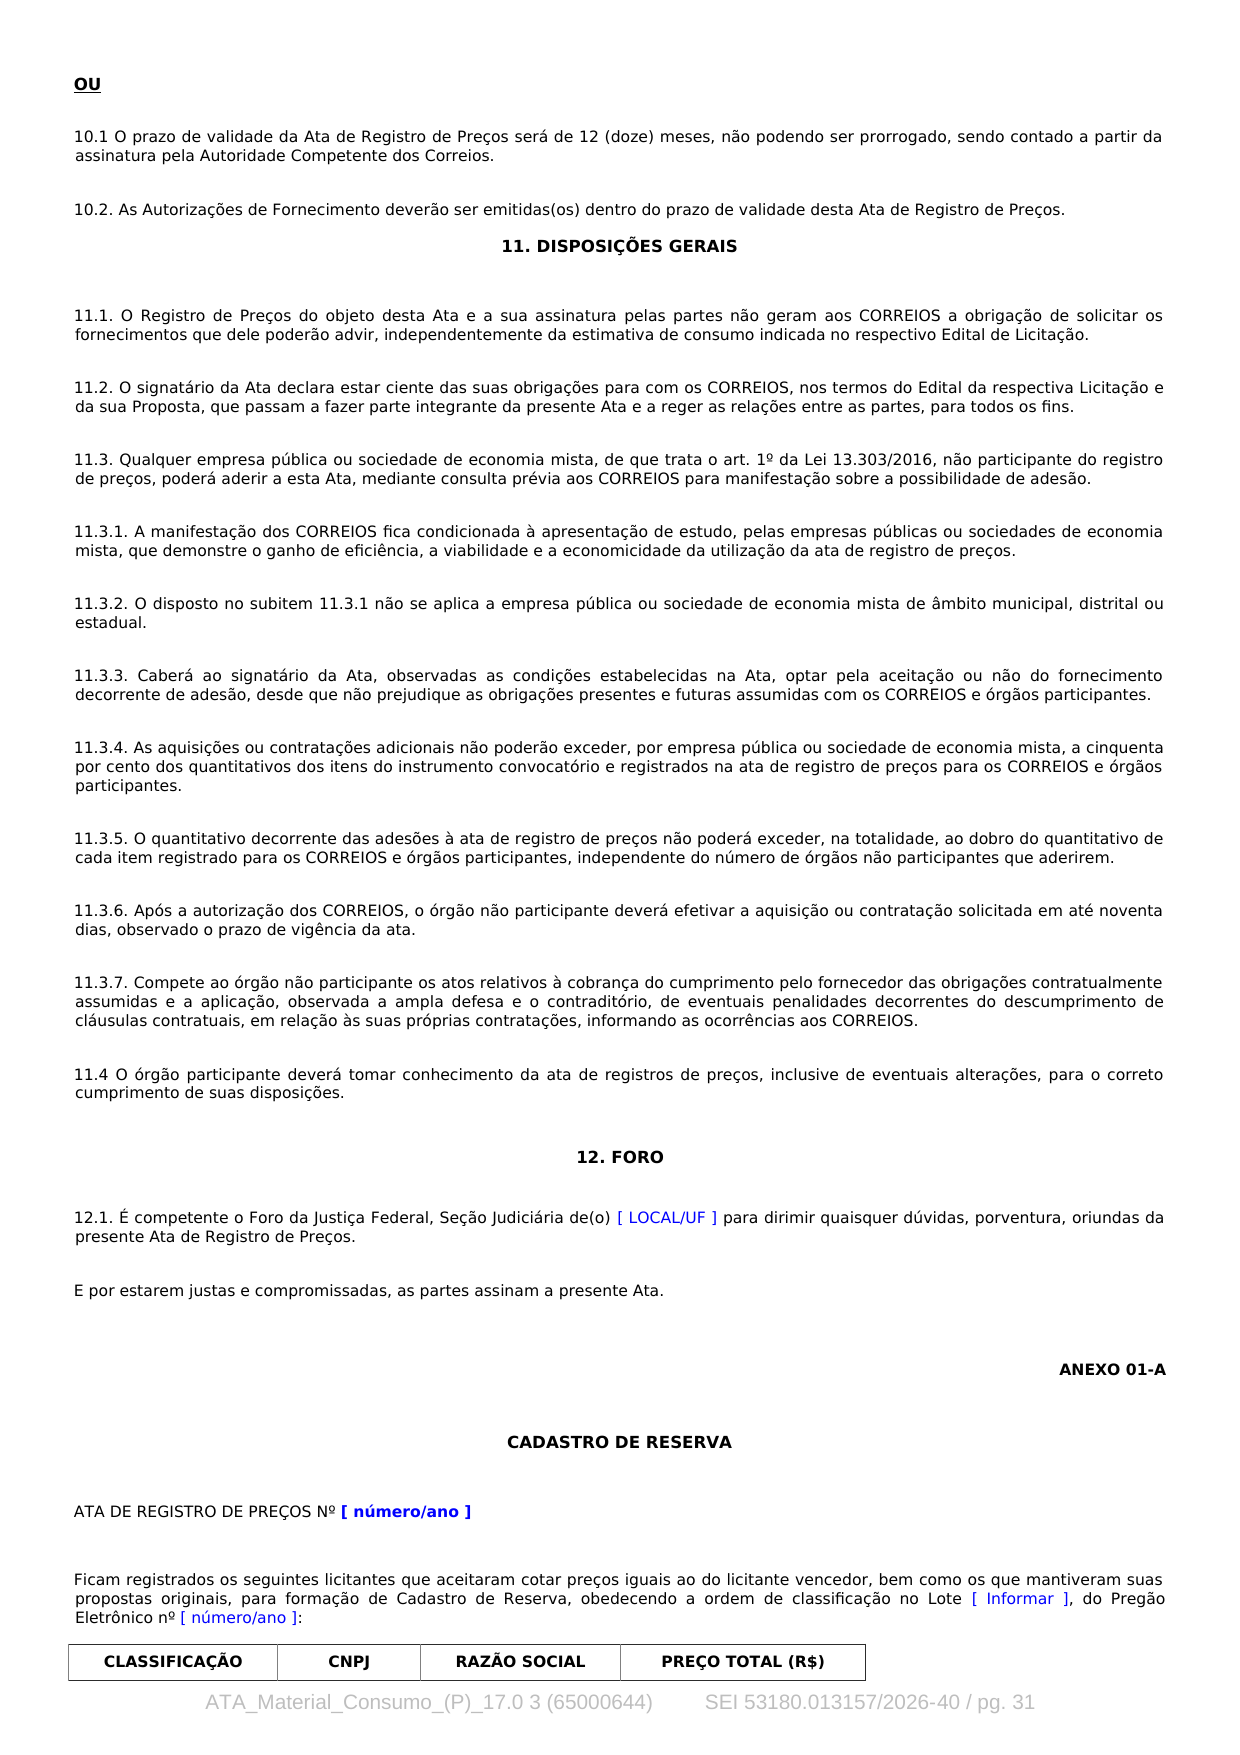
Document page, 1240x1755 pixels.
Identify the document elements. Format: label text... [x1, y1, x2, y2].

table_header CNPJ [278, 1645, 420, 1679]
text 11.3.3. Caberá ao signatário da Ata, observadas as condições estabelecidas na Ata, optar pela aceitação ou não do fornecimento decorrente de adesão, desde que não prejudique as obrigações presentes e futuras assumidas com os CORREIOS e órgãos participantes. [74, 667, 1165, 704]
text 11.3.7. Compete ao órgão não participante os atos relativos à cobrança do cumprimento pelo fornecedor das obrigações contratualmente assumidas e a aplicação, observada a ampla defesa e o contraditório, de eventuais penalidades decorrentes do descumprimento de cláusulas contratuais, em relação às suas próprias contratações, informando as ocorrências aos CORREIOS. [74, 974, 1165, 1031]
subtitle OU [73, 75, 1180, 94]
subtitle CADASTRO DE RESERVA [69, 1433, 1170, 1452]
table_header PREÇO TOTAL (R$) [621, 1645, 865, 1679]
text 11.3.5. O quantitativo decorrente das adesões à ata de registro de preços não poderá exceder, na totalidade, ao dobro do quantitativo de cada item registrado para os CORREIOS e órgãos participantes, independente do número de órgãos não participantes que aderirem. [74, 830, 1165, 867]
text 11.3.6. Após a autorização dos CORREIOS, o órgão não participante deverá efetivar a aquisição ou contratação solicitada em até noventa dias, observado o prazo de vigência da ata. [74, 902, 1165, 939]
text 10.1 O prazo de validade da Ata de Registro de Preços será de 12 (doze) meses, não podendo ser prorrogado, sendo contado a partir da assinatura pela Autoridade Competente dos Correios. [74, 128, 1165, 166]
text 12.1. É competente o Foro da Justiça Federal, Seção Judiciária de(o) [ LOCAL/UF ] para dirimir quaisquer dúvidas, porventura, oriundas da presente Ata de Registro de Preços. [74, 1209, 1165, 1247]
table_header RAZÃO SOCIAL [421, 1645, 620, 1679]
text 11.3. Qualquer empresa pública ou sociedade de economia mista, de que trata o art. 1º da Lei 13.303/2016, não participante do registro de preços, poderá aderir a esta Ata, mediante consulta prévia aos CORREIOS para manifestação sobre a possibilidade de adesão. [74, 451, 1165, 488]
text 11.3.4. As aquisições ou contratações adicionais não poderão exceder, por empresa pública ou sociedade de economia mista, a cinquenta por cento dos quantitativos dos itens do instrumento convocatório e registrados na ata de registro de preços para os CORREIOS e órgãos participantes. [74, 739, 1165, 795]
text Ficam registrados os seguintes licitantes que aceitaram cotar preços iguais ao do licitante vencedor, bem como os que mantiveram suas propostas originais, para formação de Cadastro de Reserva, obedecendo a ordem de classificação no Lote [ Informar ], do Pregão Eletrônico nº [ número/ano ]: [74, 1571, 1165, 1627]
text 11.2. O signatário da Ata declara estar ciente das suas obrigações para com os CORREIOS, nos termos do Edital da respectiva Licitação e da sua Proposta, que passam a fazer parte integrante da presente Ata e a reger as relações entre as partes, para todos os fins. [74, 378, 1165, 416]
text ATA DE REGISTRO DE PREÇOS Nº [ número/ano ] [74, 1502, 1165, 1521]
subtitle 11. DISPOSIÇÕES GERAIS [69, 237, 1170, 256]
text 11.1. O Registro de Preços do objeto desta Ata e a sua assinatura pelas partes não geram aos CORREIOS a obrigação de solicitar os fornecimentos que dele poderão advir, independentemente da estimativa de consumo indicada no respectivo Edital de Licitação. [74, 306, 1165, 344]
text 11.4 O órgão participante deverá tomar conhecimento da ata de registros de preços, inclusive de eventuais alterações, para o correto cumprimento de suas disposições. [74, 1065, 1165, 1103]
text E por estarem justas e compromissadas, as partes assinam a presente Ata. [74, 1281, 1165, 1300]
text ANEXO 01-A [69, 1361, 1166, 1379]
subtitle 12. FORO [69, 1148, 1171, 1167]
text 11.3.1. A manifestação dos CORREIOS fica condicionada à apresentação de estudo, pelas empresas públicas ou sociedades de economia mista, que demonstre o ganho de eficiência, a viabilidade e a economicidade da utilização da ata de registro de preços. [74, 523, 1165, 560]
table_header CLASSIFICAÇÃO [69, 1645, 277, 1679]
text 11.3.2. O disposto no subitem 11.3.1 não se aplica a empresa pública ou sociedade de economia mista de âmbito municipal, distrital ou estadual. [74, 595, 1165, 632]
text 10.2. As Autorizações de Fornecimento deverão ser emitidas(os) dentro do prazo de validade desta Ata de Registro de Preços. [74, 200, 1165, 219]
